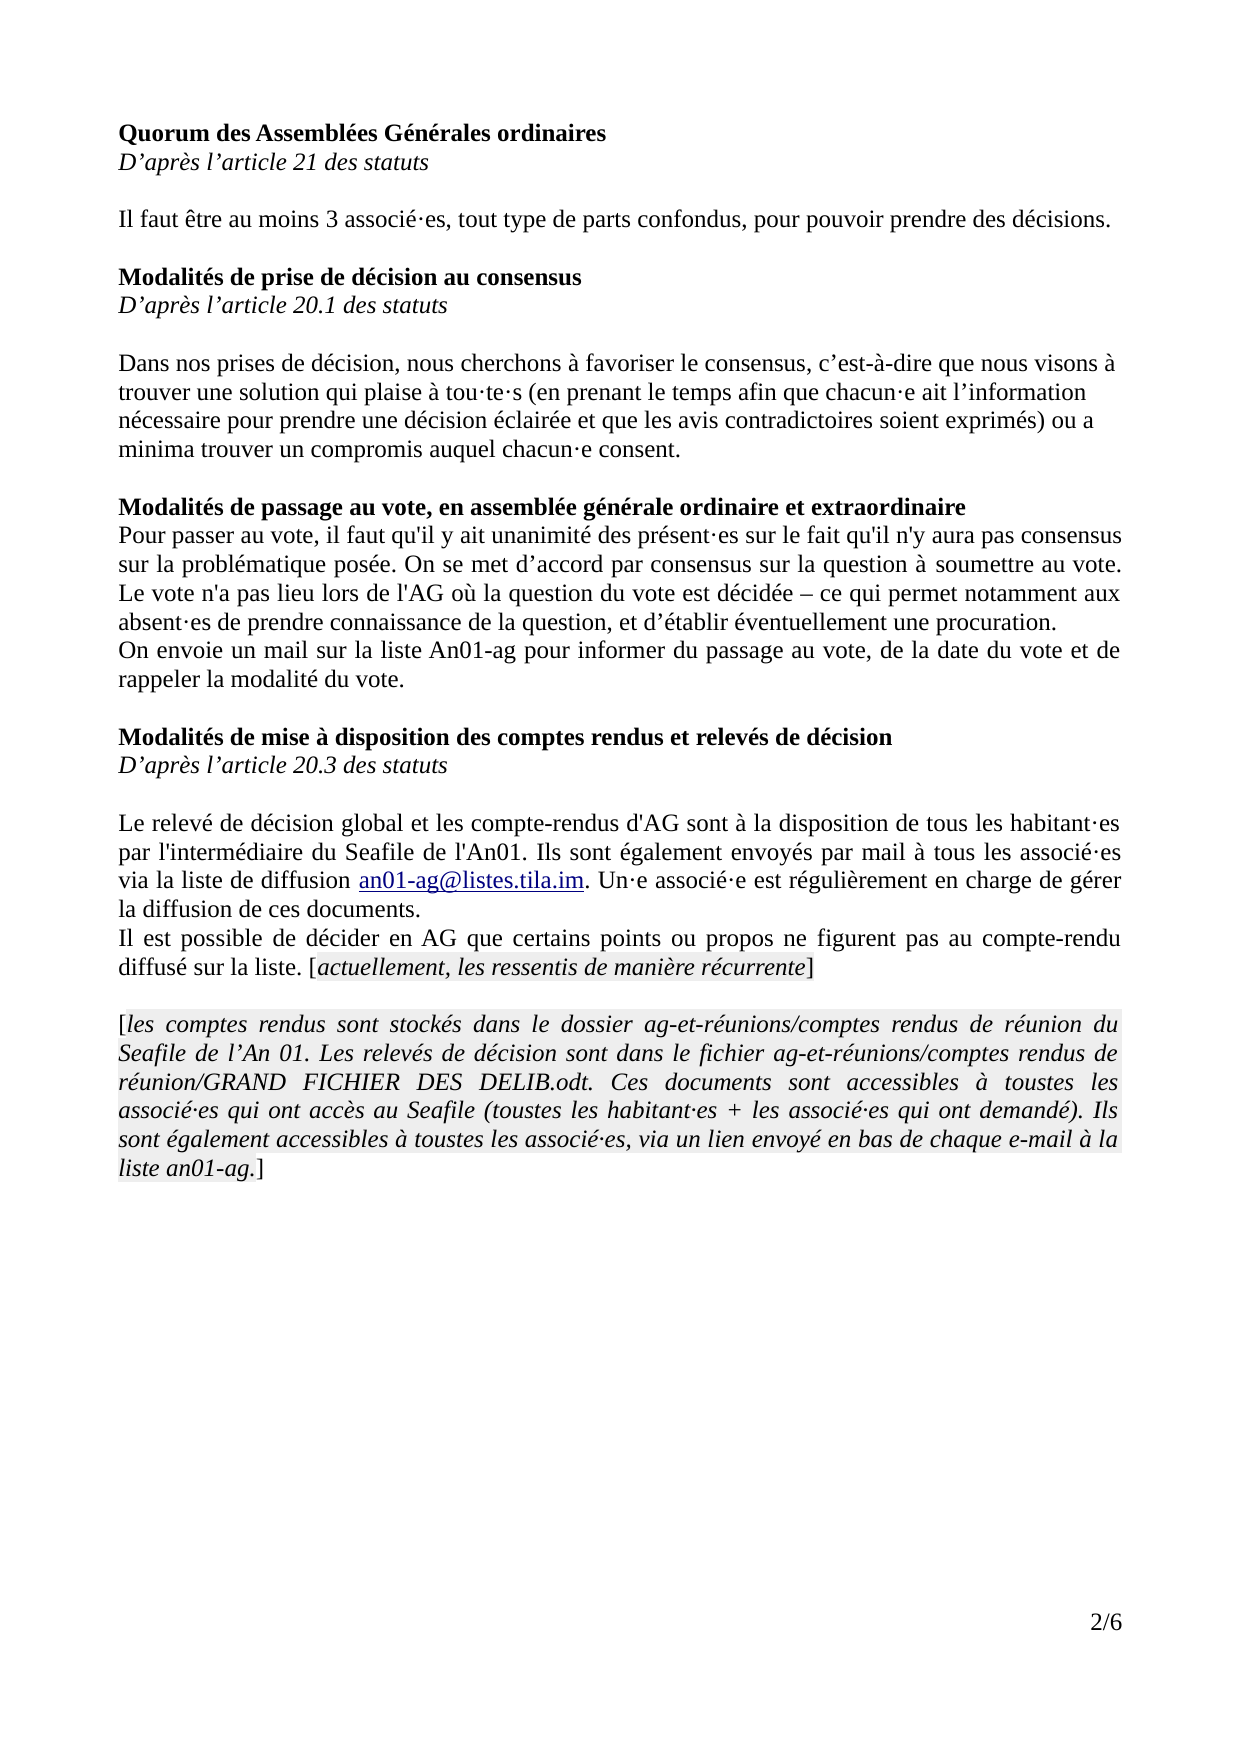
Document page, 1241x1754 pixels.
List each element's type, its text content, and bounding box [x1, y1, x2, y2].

text D’après l’article 21 des statuts [118, 147, 1122, 176]
text Le relevé de décision global et les compte-rendus d'AG sont à la disposition de tous les habitant·es par l'intermédiaire du Seafile de l'An01. Ils sont également envoyés par mail à tous les associé·es via la liste de diffusion an01-ag@listes.tila.im. Un·e associé·e est régulièrement en charge de gérer la diffusion de ces documents. [118, 808, 1122, 923]
text Modalités de prise de décision au consensus [118, 262, 1122, 291]
text [les comptes rendus sont stockés dans le dossier ag-et-réunions/comptes rendus de réunion du Seafile de l’An 01. Les relevés de décision sont dans le fichier ag-et-réunions/comptes rendus de réunion/GRAND FICHIER DES DELIB.odt. Ces documents sont accessibles à toustes les associé·es qui ont accès au Seafile (toustes les habitant·es + les associé·es qui ont demandé). Ils sont également accessibles à toustes les associé·es, via un lien envoyé en bas de chaque e-mail à la liste an01-ag.] [118, 1009, 1122, 1182]
text Modalités de passage au vote, en assemblée générale ordinaire et extraordinaire [118, 492, 1122, 521]
text Dans nos prises de décision, nous cherchons à favoriser le consensus, c’est-à-dire que nous visons à trouver une solution qui plaise à tou·te·s (en prenant le temps afin que chacun·e ait l’information nécessaire pour prendre une décision éclairée et que les avis contradictoires soient exprimés) ou a minima trouver un compromis auquel chacun·e consent. [118, 348, 1122, 463]
text On envoie un mail sur la liste An01-ag pour informer du passage au vote, de la date du vote et de rappeler la modalité du vote. [118, 636, 1122, 693]
text D’après l’article 20.1 des statuts [118, 291, 1122, 319]
text Modalités de mise à disposition des comptes rendus et relevés de décision [118, 722, 1122, 751]
text Quorum des Assemblées Générales ordinaires [118, 118, 1122, 147]
text D’après l’article 20.3 des statuts [118, 751, 1122, 779]
text Il est possible de décider en AG que certains points ou propos ne figurent pas au compte-rendu diffusé sur la liste. [actuellement, les ressentis de manière récurrente] [118, 923, 1122, 981]
text Pour passer au vote, il faut qu'il y ait unanimité des présent·es sur le fait qu'il n'y aura pas consensus sur la problématique posée. On se met d’accord par consensus sur la question à soumettre au vote. Le vote n'a pas lieu lors de l'AG où la question du vote est décidée – ce qui permet notamment aux absent·es de prendre connaissance de la question, et d’établir éventuellement une procuration. [118, 521, 1122, 636]
text Il faut être au moins 3 associé·es, tout type de parts confondus, pour pouvoir prendre des décisions. [118, 204, 1122, 233]
